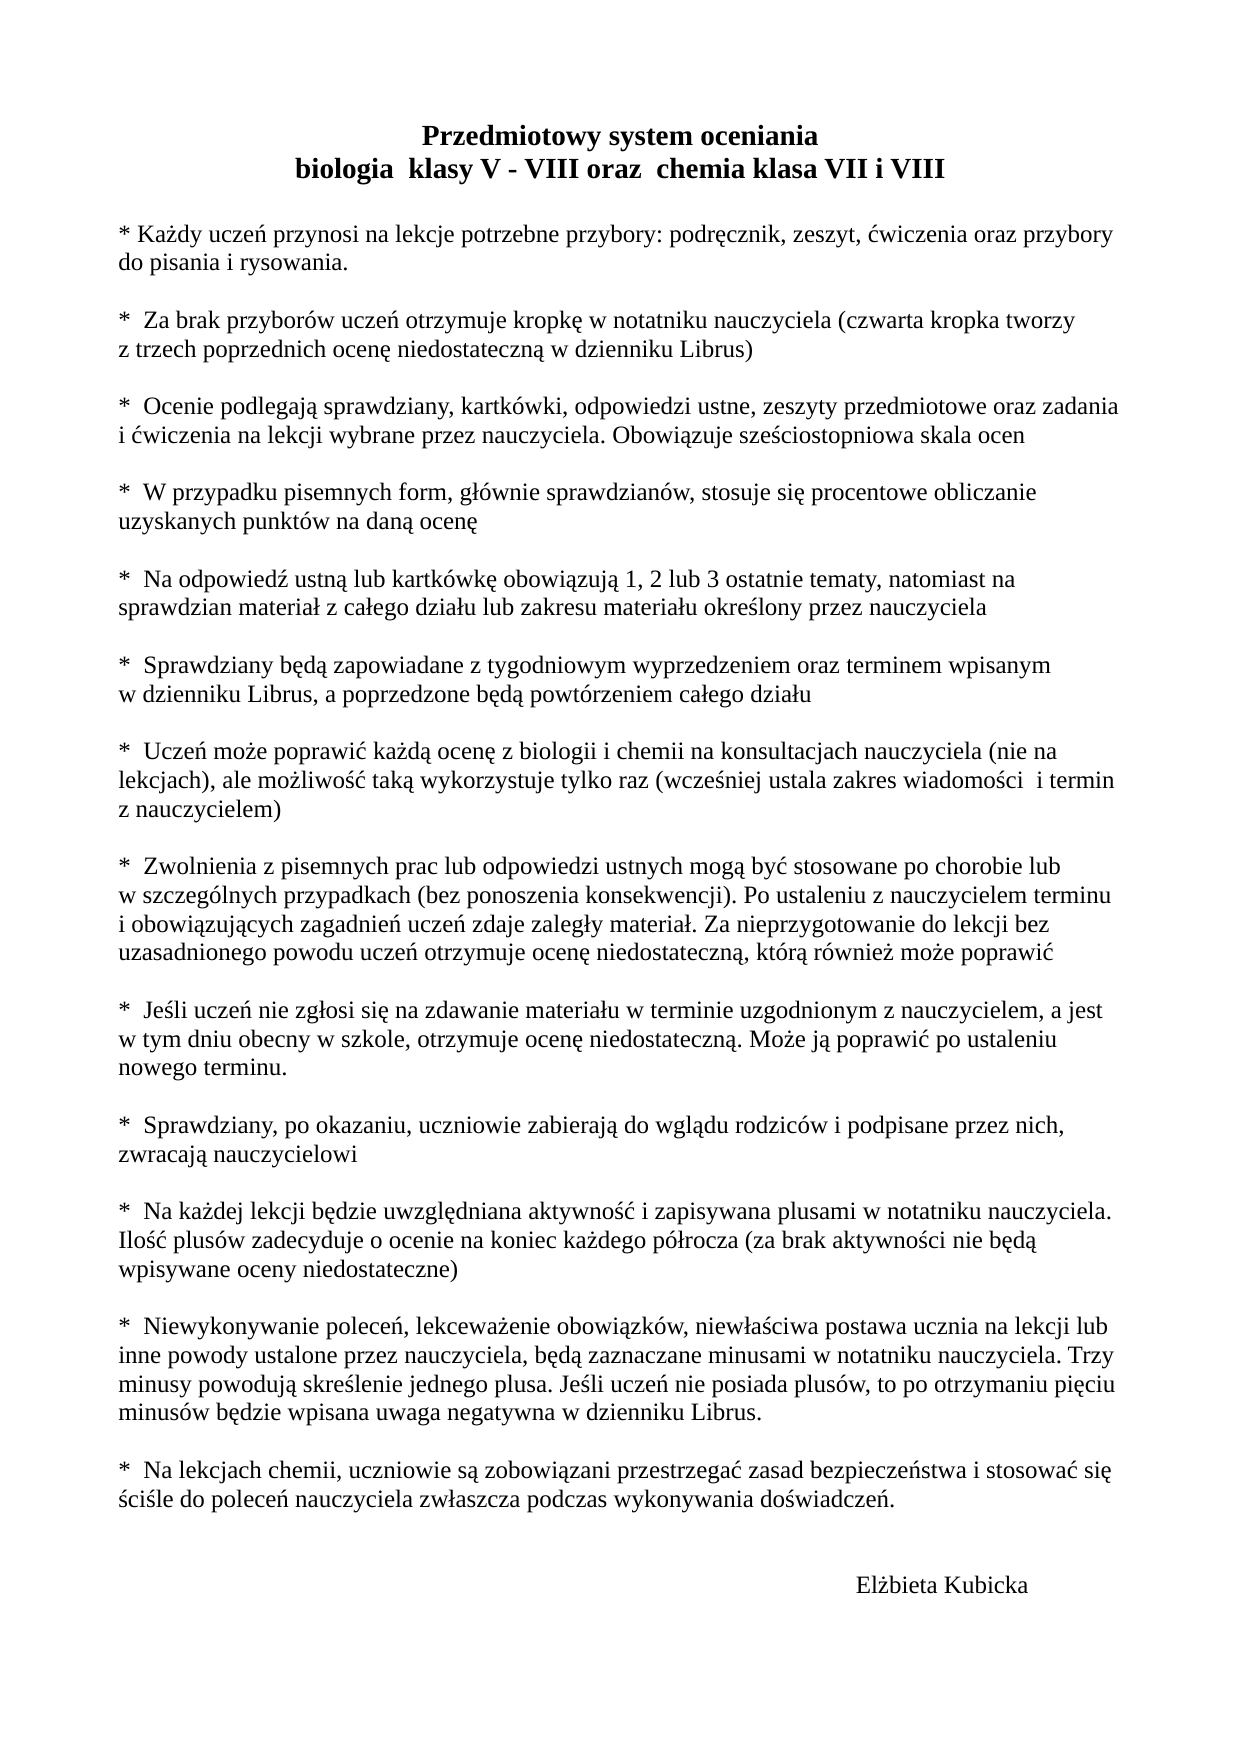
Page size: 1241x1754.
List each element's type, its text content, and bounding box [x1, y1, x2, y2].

text * Każdy uczeń przynosi na lekcje potrzebne przybory: podręcznik, zeszyt, ćwiczenia oraz przybory do pisania i rysowania. [118, 219, 1122, 276]
text * Na lekcjach chemii, uczniowie są zobowiązani przestrzegać zasad bezpieczeństwa i stosować się ściśle do poleceń nauczyciela zwłaszcza podczas wykonywania doświadczeń. [118, 1455, 1122, 1512]
text * Na każdej lekcji będzie uwzględniana aktywność i zapisywana plusami w notatniku nauczyciela. Ilość plusów zadecyduje o ocenie na koniec każdego półrocza (za brak aktywności nie będą wpisywane oceny niedostateczne) [118, 1196, 1122, 1282]
text Przedmiotowy system oceniania [118, 118, 1122, 152]
text * Niewykonywanie poleceń, lekceważenie obowiązków, niewłaściwa postawa ucznia na lekcji lub inne powody ustalone przez nauczyciela, będą zaznaczane minusami w notatniku nauczyciela. Trzy minusy powodują skreślenie jednego plusa. Jeśli uczeń nie posiada plusów, to po otrzymaniu pięciu minusów będzie wpisana uwaga negatywna w dzienniku Librus. [118, 1311, 1122, 1426]
text * Za brak przyborów uczeń otrzymuje kropkę w notatniku nauczyciela (czwarta kropka tworzy z trzech poprzednich ocenę niedostateczną w dzienniku Librus) [118, 305, 1122, 362]
text * Ocenie podlegają sprawdziany, kartkówki, odpowiedzi ustne, zeszyty przedmiotowe oraz zadania i ćwiczenia na lekcji wybrane przez nauczyciela. Obowiązuje sześciostopniowa skala ocen [118, 391, 1122, 449]
text * Sprawdziany, po okazaniu, uczniowie zabierają do wglądu rodziców i podpisane przez nich, zwracają nauczycielowi [118, 1110, 1122, 1167]
text * Zwolnienia z pisemnych prac lub odpowiedzi ustnych mogą być stosowane po chorobie lub w szczególnych przypadkach (bez ponoszenia konsekwencji). Po ustaleniu z nauczycielem terminu i obowiązujących zagadnień uczeń zdaje zaległy materiał. Za nieprzygotowanie do lekcji bez uzasadnionego powodu uczeń otrzymuje ocenę niedostateczną, którą również może poprawić [118, 851, 1122, 966]
text Elżbieta Kubicka [118, 1570, 1122, 1599]
text * Sprawdziany będą zapowiadane z tygodniowym wyprzedzeniem oraz terminem wpisanym w dzienniku Librus, a poprzedzone będą powtórzeniem całego działu [118, 650, 1122, 707]
text * Na odpowiedź ustną lub kartkówkę obowiązują 1, 2 lub 3 ostatnie tematy, natomiast na sprawdzian materiał z całego działu lub zakresu materiału określony przez nauczyciela [118, 564, 1122, 621]
text * W przypadku pisemnych form, głównie sprawdzianów, stosuje się procentowe obliczanie uzyskanych punktów na daną ocenę [118, 477, 1122, 535]
text * Uczeń może poprawić każdą ocenę z biologii i chemii na konsultacjach nauczyciela (nie na lekcjach), ale możliwość taką wykorzystuje tylko raz (wcześniej ustala zakres wiadomości i termin z nauczycielem) [118, 736, 1122, 822]
text * Jeśli uczeń nie zgłosi się na zdawanie materiału w terminie uzgodnionym z nauczycielem, a jest w tym dniu obecny w szkole, otrzymuje ocenę niedostateczną. Może ją poprawić po ustaleniu nowego terminu. [118, 995, 1122, 1081]
text biologia klasy V - VIII oraz chemia klasa VII i VIII [118, 152, 1122, 185]
